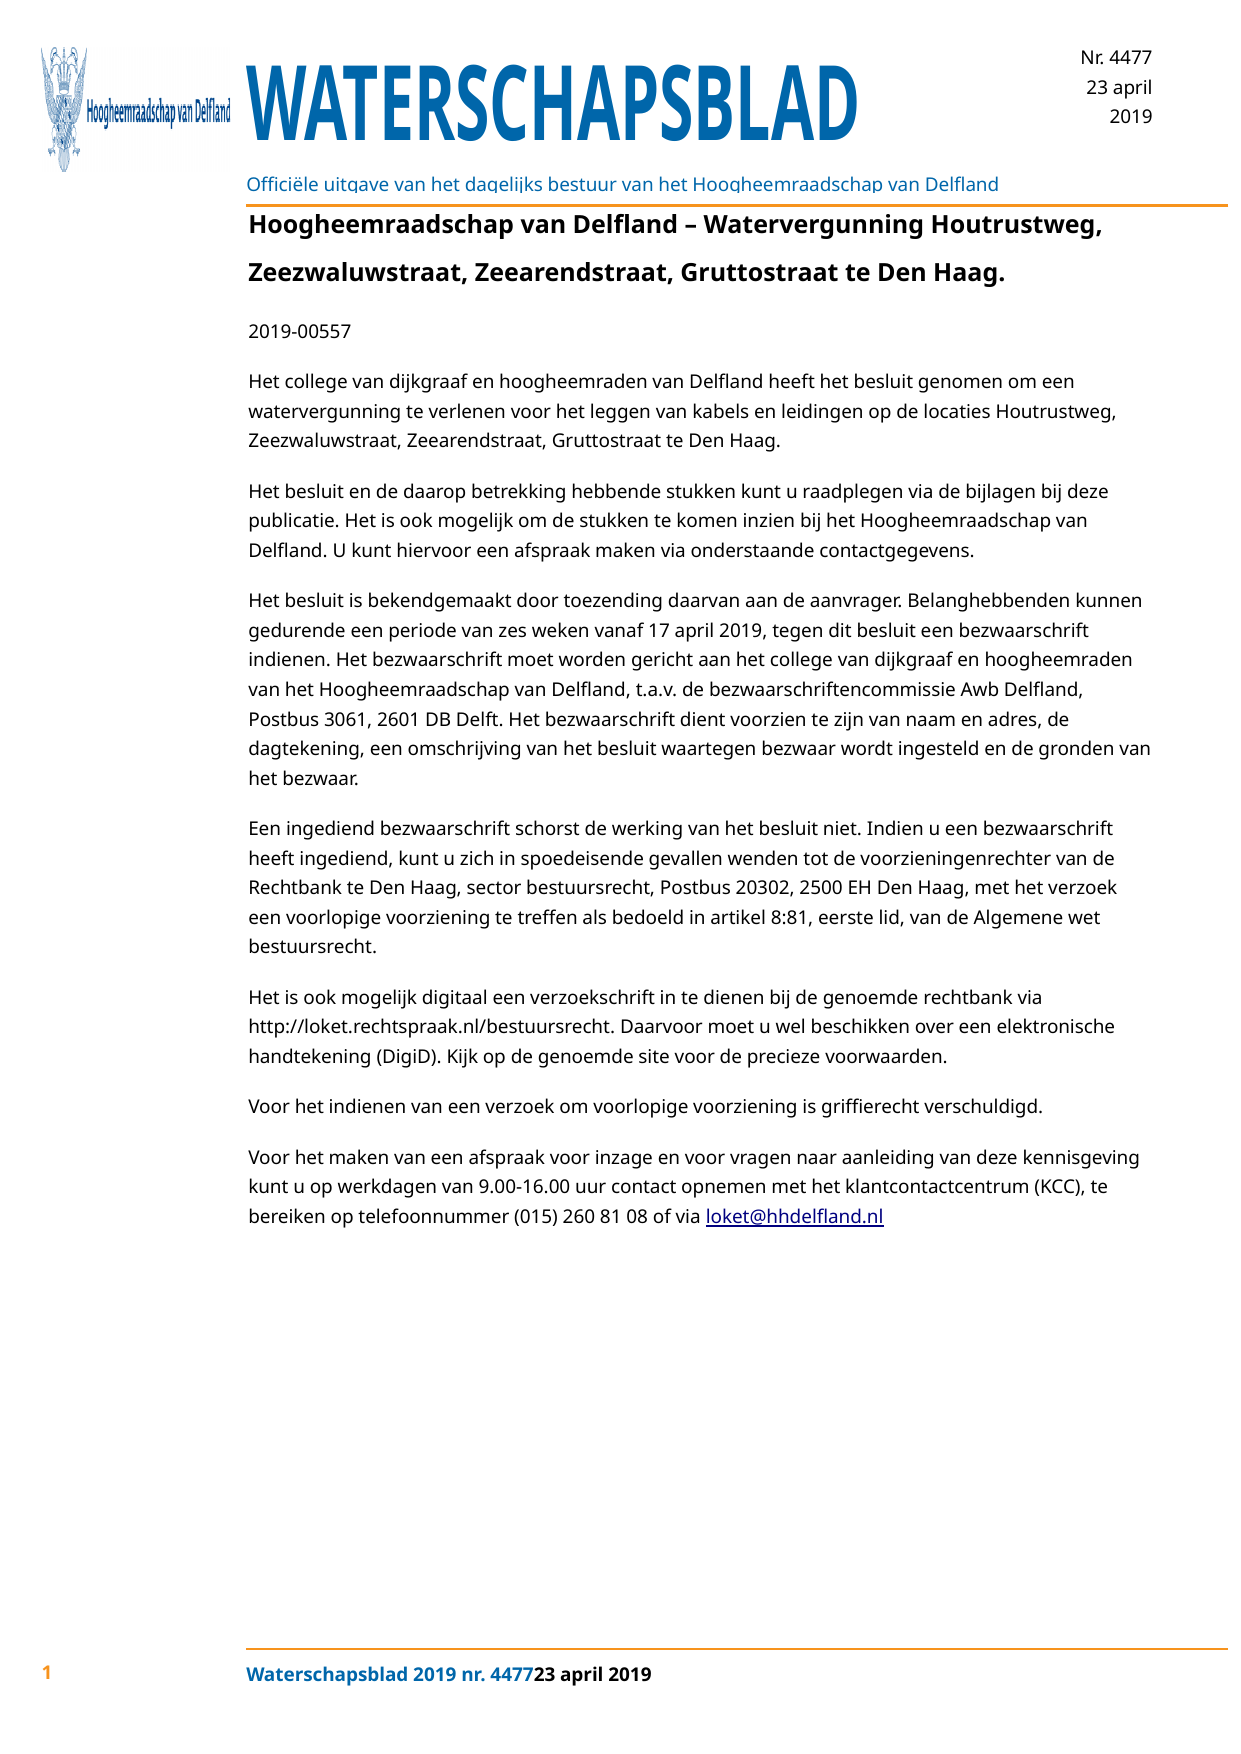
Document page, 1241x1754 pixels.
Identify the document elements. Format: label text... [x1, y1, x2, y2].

text 2019-00557 [248, 318, 1152, 344]
text Voor het indienen van een verzoek om voorlopige voorziening is griffierecht verschuldigd. [248, 1094, 1152, 1119]
text Een ingediend bezwaarschrift schorst de werking van het besluit niet. Indien u een bezwaarschrift heeft ingediend, kunt u zich in spoedeisende gevallen wenden tot de voorzieningenrechter van de Rechtbank te Den Haag, sector bestuursrecht, Postbus 20302, 2500 EH Den Haag, met het verzoek een voorlopige voorziening te treffen als bedoeld in artikel 8:81, eerste lid, van de Algemene wet bestuursrecht. [248, 815, 1152, 959]
text Voor het maken van een afspraak voor inzage en voor vragen naar aanleiding van deze kennisgeving kunt u op werkdagen van 9.00-16.00 uur contact opnemen met het klantcontactcentrum (KCC), te bereiken op telefoonnummer (015) 260 81 08 of via loket@hhdelfland.nl [248, 1144, 1152, 1229]
text Hoogheemraadschap van Delfland – Watervergunning Houtrustweg, Zeezwaluwstraat, Zeearendstraat, Gruttostraat te Den Haag. [248, 207, 1152, 288]
text Het besluit is bekendgemaakt door toezending daarvan aan de aanvrager. Belanghebbenden kunnen gedurende een periode van zes weken vanaf 17 april 2019, tegen dit besluit een bezwaarschrift indienen. Het bezwaarschrift moet worden gericht aan het college van dijkgraaf en hoogheemraden van het Hoogheemraadschap van Delfland, t.a.v. de bezwaarschriftencommissie Awb Delfland, Postbus 3061, 2601 DB Delft. Het bezwaarschrift dient voorzien te zijn van naam en adres, de dagtekening, een omschrijving van het besluit waartegen bezwaar wordt ingesteld en de gronden van het bezwaar. [248, 587, 1152, 791]
text Het besluit en de daarop betrekking hebbende stukken kunt u raadplegen via de bijlagen bij deze publicatie. Het is ook mogelijk om de stukken te komen inzien bij het Hoogheemraadschap van Delfland. U kunt hiervoor een afspraak maken via onderstaande contactgegevens. [248, 478, 1152, 563]
text Het college van dijkgraaf en hoogheemraden van Delfland heeft het besluit genomen om een watervergunning te verlenen voor het leggen van kabels en leidingen op de locaties Houtrustweg, Zeezwaluwstraat, Zeearendstraat, Gruttostraat te Den Haag. [248, 368, 1152, 453]
picture [41, 47, 231, 172]
text Het is ook mogelijk digitaal een verzoekschrift in te dienen bij de genoemde rechtbank via http://loket.rechtspraak.nl/bestuursrecht. Daarvoor moet u wel beschikken over een elektronische handtekening (DigiD). Kijk op de genoemde site voor de precieze voorwaarden. [248, 984, 1152, 1069]
